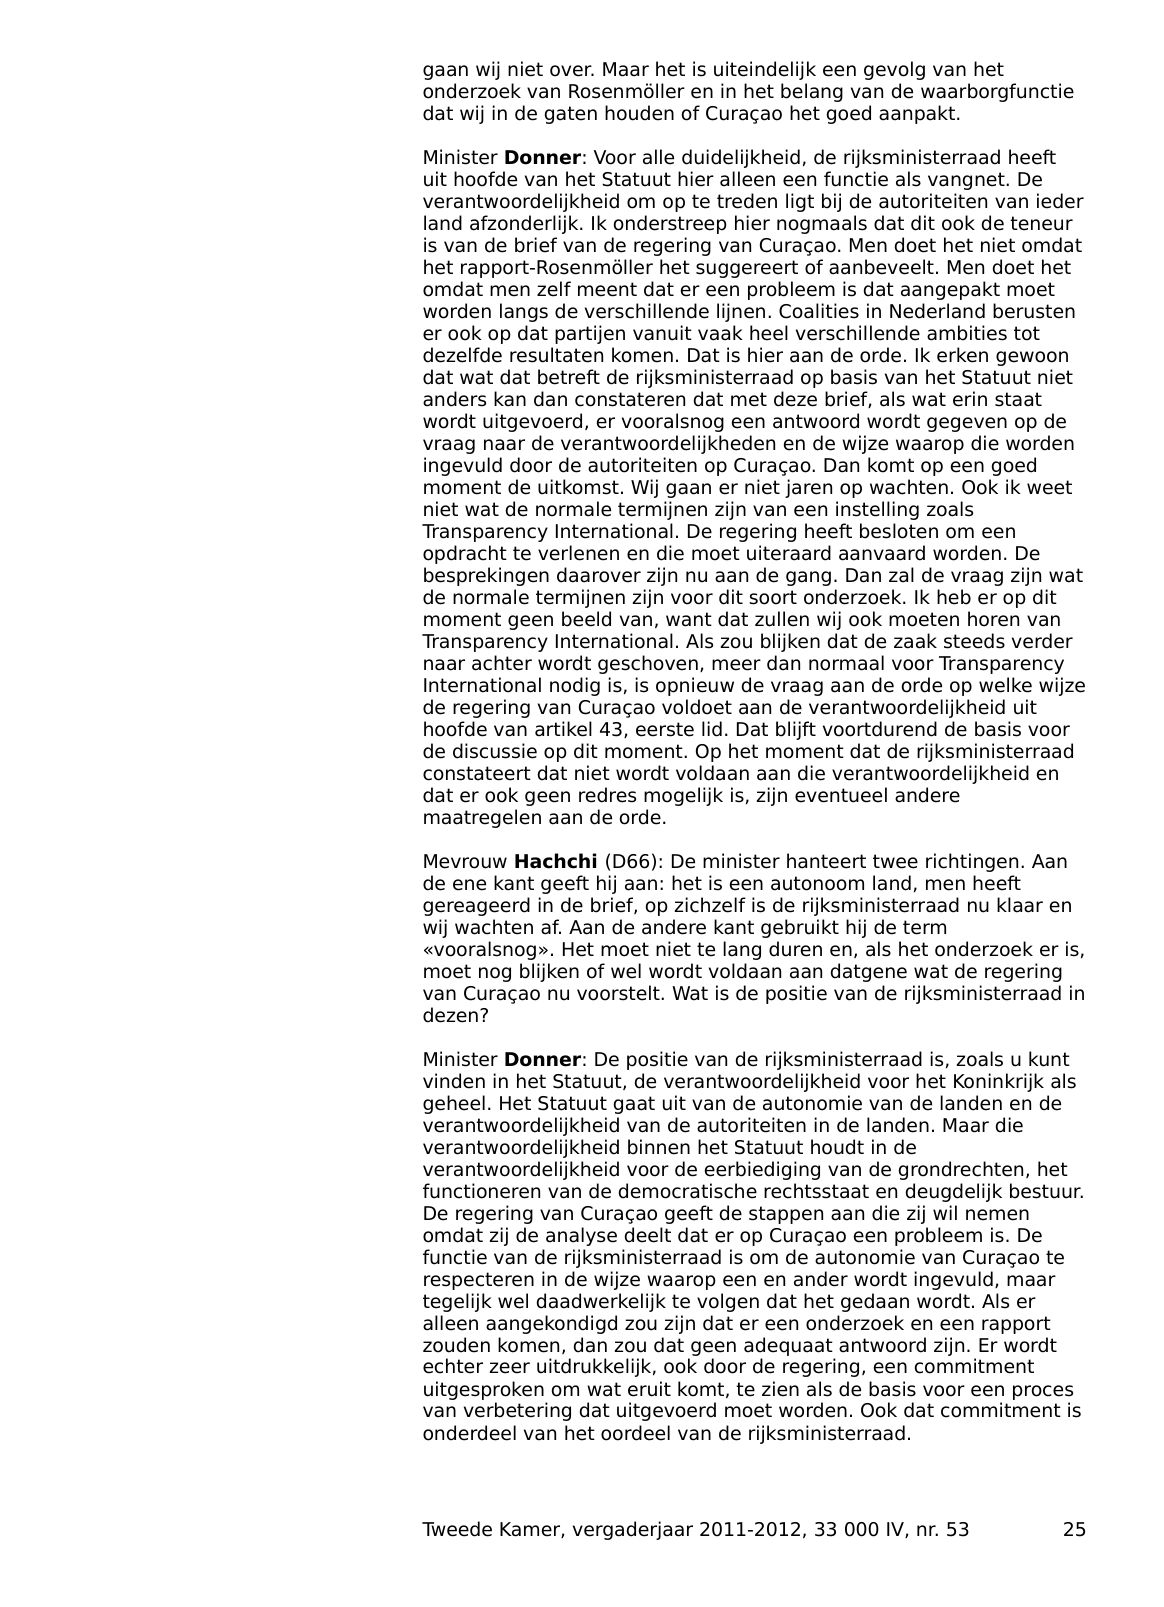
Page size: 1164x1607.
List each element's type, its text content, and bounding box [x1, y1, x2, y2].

text Minister Donner: Voor alle duidelijkheid, de rijksministerraad heeft uit hoofde van het Statuut hier alleen een functie als vangnet. De verantwoordelijkheid om op te treden ligt bij de autoriteiten van ieder land afzonderlijk. Ik onderstreep hier nogmaals dat dit ook de teneur is van de brief van de regering van Curaçao. Men doet het niet omdat het rapport-Rosenmöller het suggereert of aanbeveelt. Men doet het omdat men zelf meent dat er een probleem is dat aangepakt moet worden langs de verschillende lijnen. Coalities in Nederland berusten er ook op dat partijen vanuit vaak heel verschillende ambities tot dezelfde resultaten komen. Dat is hier aan de orde. Ik erken gewoon dat wat dat betreft de rijksministerraad op basis van het Statuut niet anders kan dan constateren dat met deze brief, als wat erin staat wordt uitgevoerd, er vooralsnog een antwoord wordt gegeven op de vraag naar de verantwoordelijkheden en de wijze waarop die worden ingevuld door de autoriteiten op Curaçao. Dan komt op een goed moment de uitkomst. Wij gaan er niet jaren op wachten. Ook ik weet niet wat de normale termijnen zijn van een instelling zoals Transparency International. De regering heeft besloten om een opdracht te verlenen en die moet uiteraard aanvaard worden. De besprekingen daarover zijn nu aan de gang. Dan zal de vraag zijn wat de normale termijnen zijn voor dit soort onderzoek. Ik heb er op dit moment geen beeld van, want dat zullen wij ook moeten horen van Transparency International. Als zou blijken dat de zaak steeds verder naar achter wordt geschoven, meer dan normaal voor Transparency International nodig is, is opnieuw de vraag aan de orde op welke wijze de regering van Curaçao voldoet aan de verantwoordelijkheid uit hoofde van artikel 43, eerste lid. Dat blijft voortdurend de basis voor de discussie op dit moment. Op het moment dat de rijksministerraad constateert dat niet wordt voldaan aan die verantwoordelijkheid en dat er ook geen redres mogelijk is, zijn eventueel andere maatregelen aan de orde. [422, 147, 1087, 828]
text Minister Donner: De positie van de rijksministerraad is, zoals u kunt vinden in het Statuut, de verantwoordelijkheid voor het Koninkrijk als geheel. Het Statuut gaat uit van de autonomie van de landen en de verantwoordelijkheid van de autoriteiten in de landen. Maar die verantwoordelijkheid binnen het Statuut houdt in de verantwoordelijkheid voor de eerbiediging van de grondrechten, het functioneren van de democratische rechtsstaat en deugdelijk bestuur. De regering van Curaçao geeft de stappen aan die zij wil nemen omdat zij de analyse deelt dat er op Curaçao een probleem is. De functie van de rijksministerraad is om de autonomie van Curaçao te respecteren in de wijze waarop een en ander wordt ingevuld, maar tegelijk wel daadwerkelijk te volgen dat het gedaan wordt. Als er alleen aangekondigd zou zijn dat er een onderzoek en een rapport zouden komen, dan zou dat geen adequaat antwoord zijn. Er wordt echter zeer uitdrukkelijk, ook door de regering, een commitment uitgesproken om wat eruit komt, te zien als de basis voor een proces van verbetering dat uitgevoerd moet worden. Ook dat commitment is onderdeel van het oordeel van de rijksministerraad. [422, 1049, 1087, 1444]
text gaan wij niet over. Maar het is uiteindelijk een gevolg van het onderzoek van Rosenmöller en in het belang van de waarborgfunctie dat wij in de gaten houden of Curaçao het goed aanpakt. [422, 59, 1087, 125]
text Mevrouw Hachchi (D66): De minister hanteert twee richtingen. Aan de ene kant geeft hij aan: het is een autonoom land, men heeft gereageerd in de brief, op zichzelf is de rijksministerraad nu klaar en wij wachten af. Aan de andere kant gebruikt hij de term «vooralsnog». Het moet niet te lang duren en, als het onderzoek er is, moet nog blijken of wel wordt voldaan aan datgene wat de regering van Curaçao nu voorstelt. Wat is de positie van de rijksministerraad in dezen? [422, 851, 1087, 1027]
